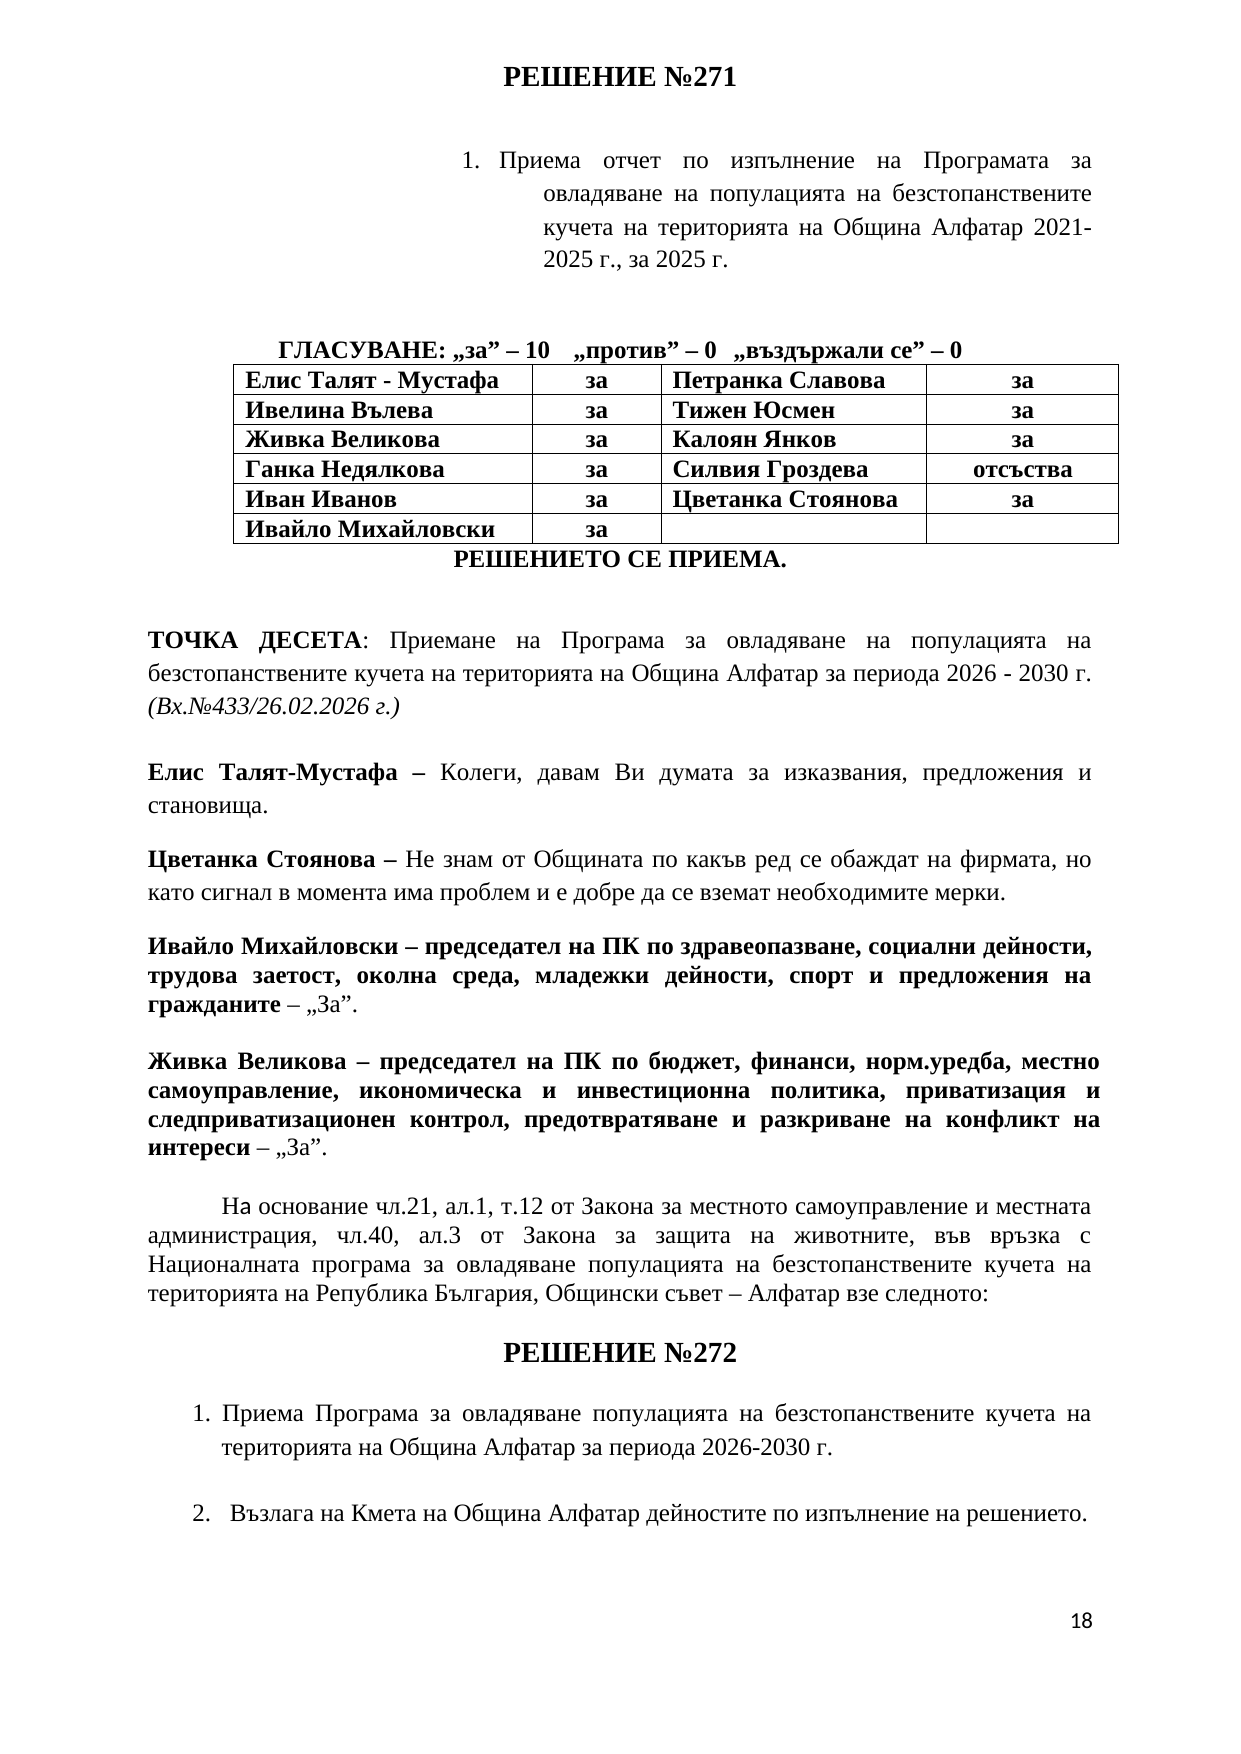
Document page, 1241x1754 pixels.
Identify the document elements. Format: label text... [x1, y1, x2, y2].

text Елис Талят-Мустафа – Колеги, давам Ви думата за изказвания, предложения и становища. [148, 757, 1093, 819]
table_cell за [533, 454, 661, 483]
table_cell за [533, 425, 661, 453]
table_cell [662, 514, 926, 543]
table_header Елис Талят - Мустафа [234, 365, 532, 394]
text 1. Приема Програма за овладяване популацията на безстопанствените кучета на територията на Община Алфатар за периода 2026-2030 г. [192, 1398, 1093, 1460]
text Цветанка Стоянова – Не знам от Общината по какъв ред се обаждат на фирмата, но като сигнал в момента има проблем и е добре да се вземат необходимите мерки. [148, 844, 1093, 906]
text РЕШЕНИЕТО СЕ ПРИЕМА. [148, 544, 1093, 572]
table_cell Живка Великова [234, 425, 532, 453]
table_cell Тижен Юсмен [662, 395, 926, 423]
table_cell Цветанка Стоянова [662, 484, 926, 513]
text РЕШЕНИЕ №272 [148, 1336, 1093, 1369]
table_cell Иван Иванов [234, 484, 532, 513]
list Възлага на Кмета на Община Алфатар дейностите по изпълнение на решението. [192, 1498, 1093, 1526]
table_cell за [533, 514, 661, 543]
table_cell Ивайло Михайловски [234, 514, 532, 543]
table_cell Ивелина Вълева [234, 395, 532, 423]
table_header за [533, 365, 661, 394]
table_cell Силвия Гроздева [662, 454, 926, 483]
table_header за [927, 365, 1118, 394]
text ТОЧКА ДЕСЕТА: Приемане на Програма за овладяване на популацията на безстопанствените кучета на територията на Община Алфатар за периода 2026 - 2030 г. (Вх.№433/26.02.2026 г.) [148, 625, 1093, 720]
text Ивайло Михайловски – председател на ПК по здравеопазване, социални дейности, трудова заетост, околна среда, младежки дейности, спорт и предложения на гражданите – „За”. [148, 931, 1093, 1017]
text РЕШЕНИЕ №271 [148, 59, 1093, 93]
table_cell [927, 514, 1118, 543]
table_cell за [533, 484, 661, 513]
table_cell отсъства [927, 454, 1118, 483]
table_cell за [927, 484, 1118, 513]
table_cell за [533, 395, 661, 423]
text ГЛАСУВАНЕ: „за” – 10 „против” – 0 „въздържали се” – 0 [148, 335, 1093, 364]
table_header Петранка Славова [662, 365, 926, 394]
table_cell Ганка Недялкова [234, 454, 532, 483]
table_cell за [927, 395, 1118, 423]
text На основание чл.21, ал.1, т.12 от Закона за местното самоуправление и местната администрация, чл.40, ал.3 от Закона за защита на животните, във връзка с Националната програма за овладяване популацията на безстопанствените кучета на територията на Република България, Общински съвет – Алфатар взе следното: [148, 1190, 1093, 1307]
table_cell за [927, 425, 1118, 453]
text Живка Великова – председател на ПК по бюджет, финанси, норм.уредба, местно самоуправление, икономическа и инвестиционна политика, приватизация и следприватизационен контрол, предотвратяване и разкриване на конфликт на интереси – „За”. [148, 1046, 1101, 1161]
table_cell Калоян Янков [662, 425, 926, 453]
list Приема отчет по изпълнение на Програмата за овладяване на популацията на безстопанствените кучета на територията на Община Алфатар 2021-2025 г., за 2025 г. [461, 146, 1093, 273]
